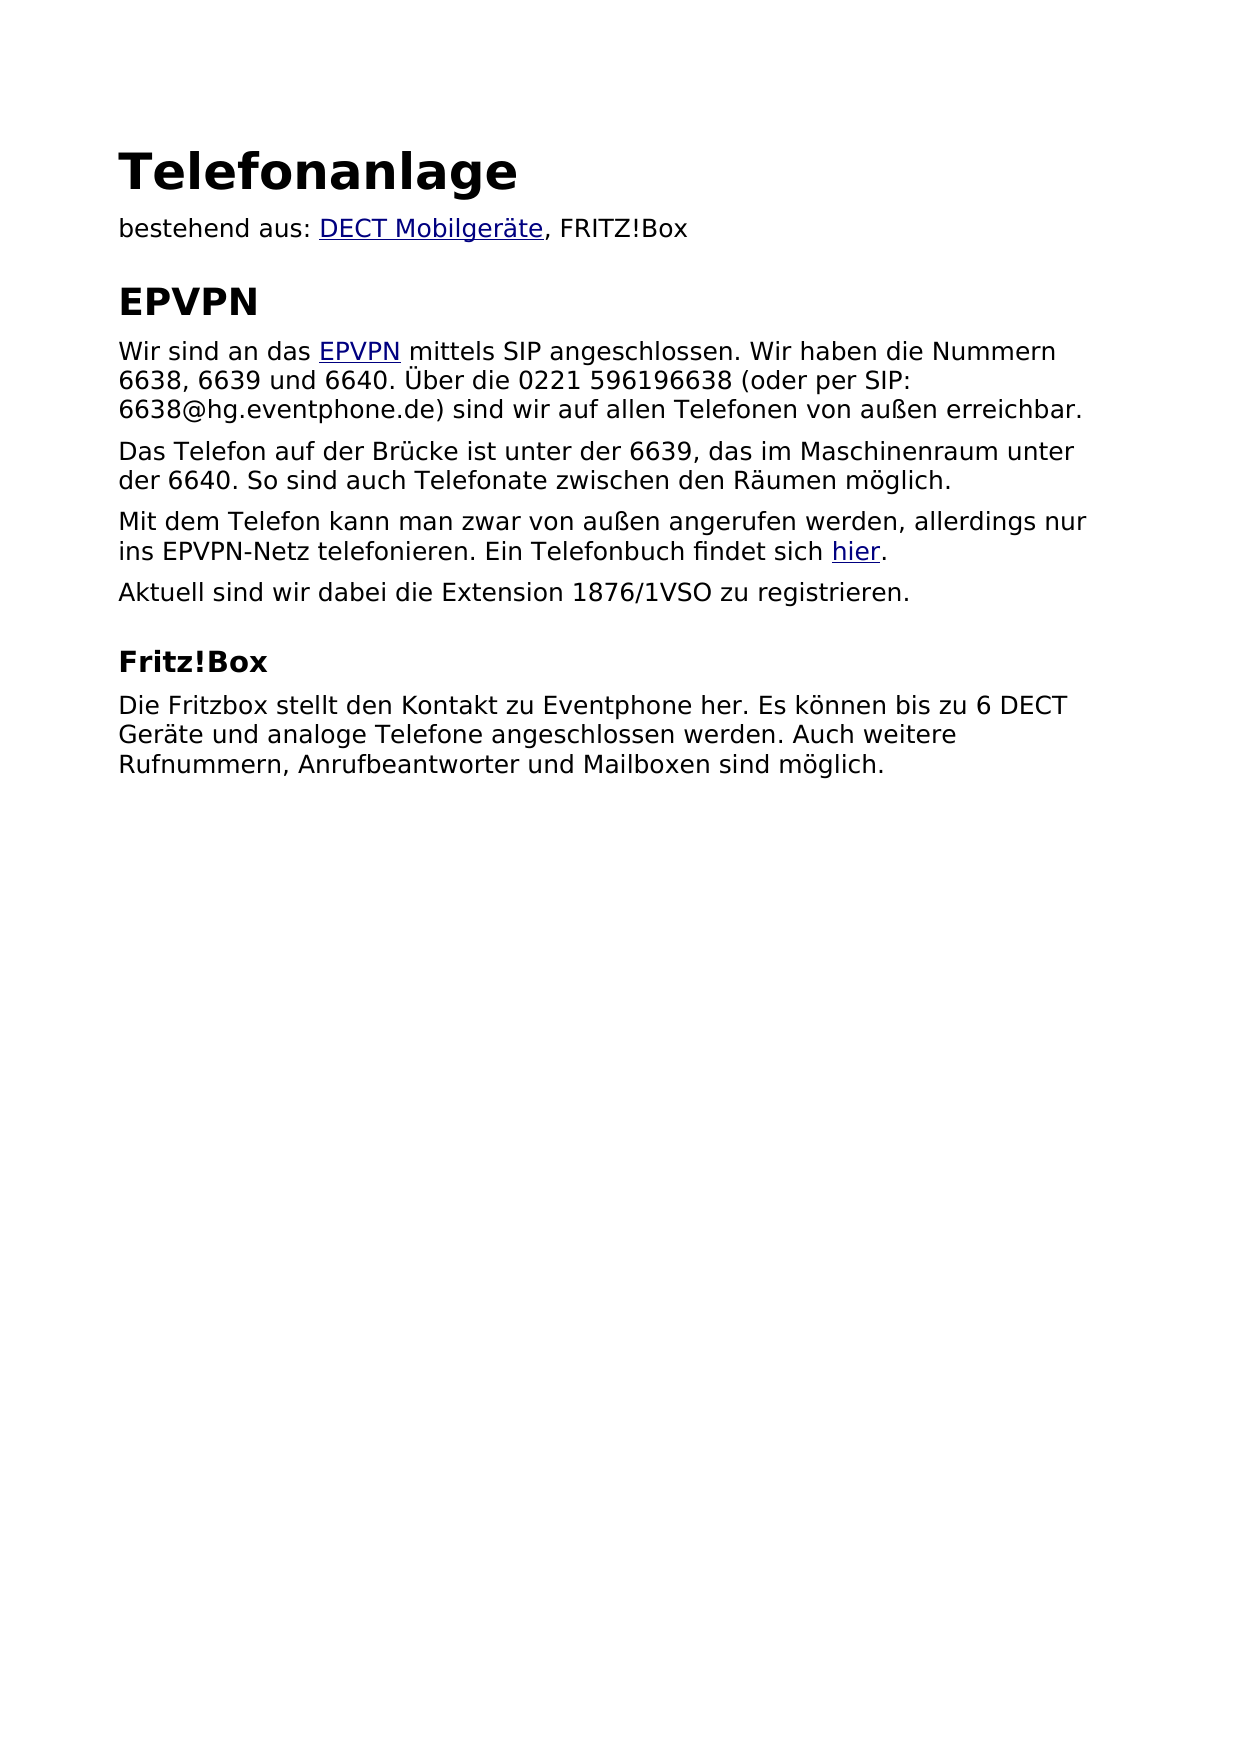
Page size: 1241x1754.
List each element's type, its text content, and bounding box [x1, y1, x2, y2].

text Das Telefon auf der Brücke ist unter der 6639, das im Maschinenraum unter der 6640. So sind auch Telefonate zwischen den Räumen möglich. [118, 437, 1122, 495]
text Aktuell sind wir dabei die Extension 1876/1VSO zu registrieren. [118, 578, 1122, 607]
subtitle EPVPN [118, 281, 1122, 324]
subtitle Fritz!Box [118, 645, 1122, 679]
text Die Fritzbox stellt den Kontakt zu Eventphone her. Es können bis zu 6 DECT Geräte und analoge Telefone angeschlossen werden. Auch weitere Rufnummern, Anrufbeantworter und Mailboxen sind möglich. [118, 691, 1122, 779]
text bestehend aus: DECT Mobilgeräte, FRITZ!Box [118, 214, 1122, 243]
text Mit dem Telefon kann man zwar von außen angerufen werden, allerdings nur ins EPVPN-Netz telefonieren. Ein Telefonbuch findet sich hier. [118, 507, 1122, 566]
text Wir sind an das EPVPN mittels SIP angeschlossen. Wir haben die Nummern 6638, 6639 und 6640. Über die 0221 596196638 (oder per SIP: 6638@hg.eventphone.de) sind wir auf allen Telefonen von außen erreichbar. [118, 337, 1122, 424]
subtitle Telefonanlage [118, 143, 1122, 201]
